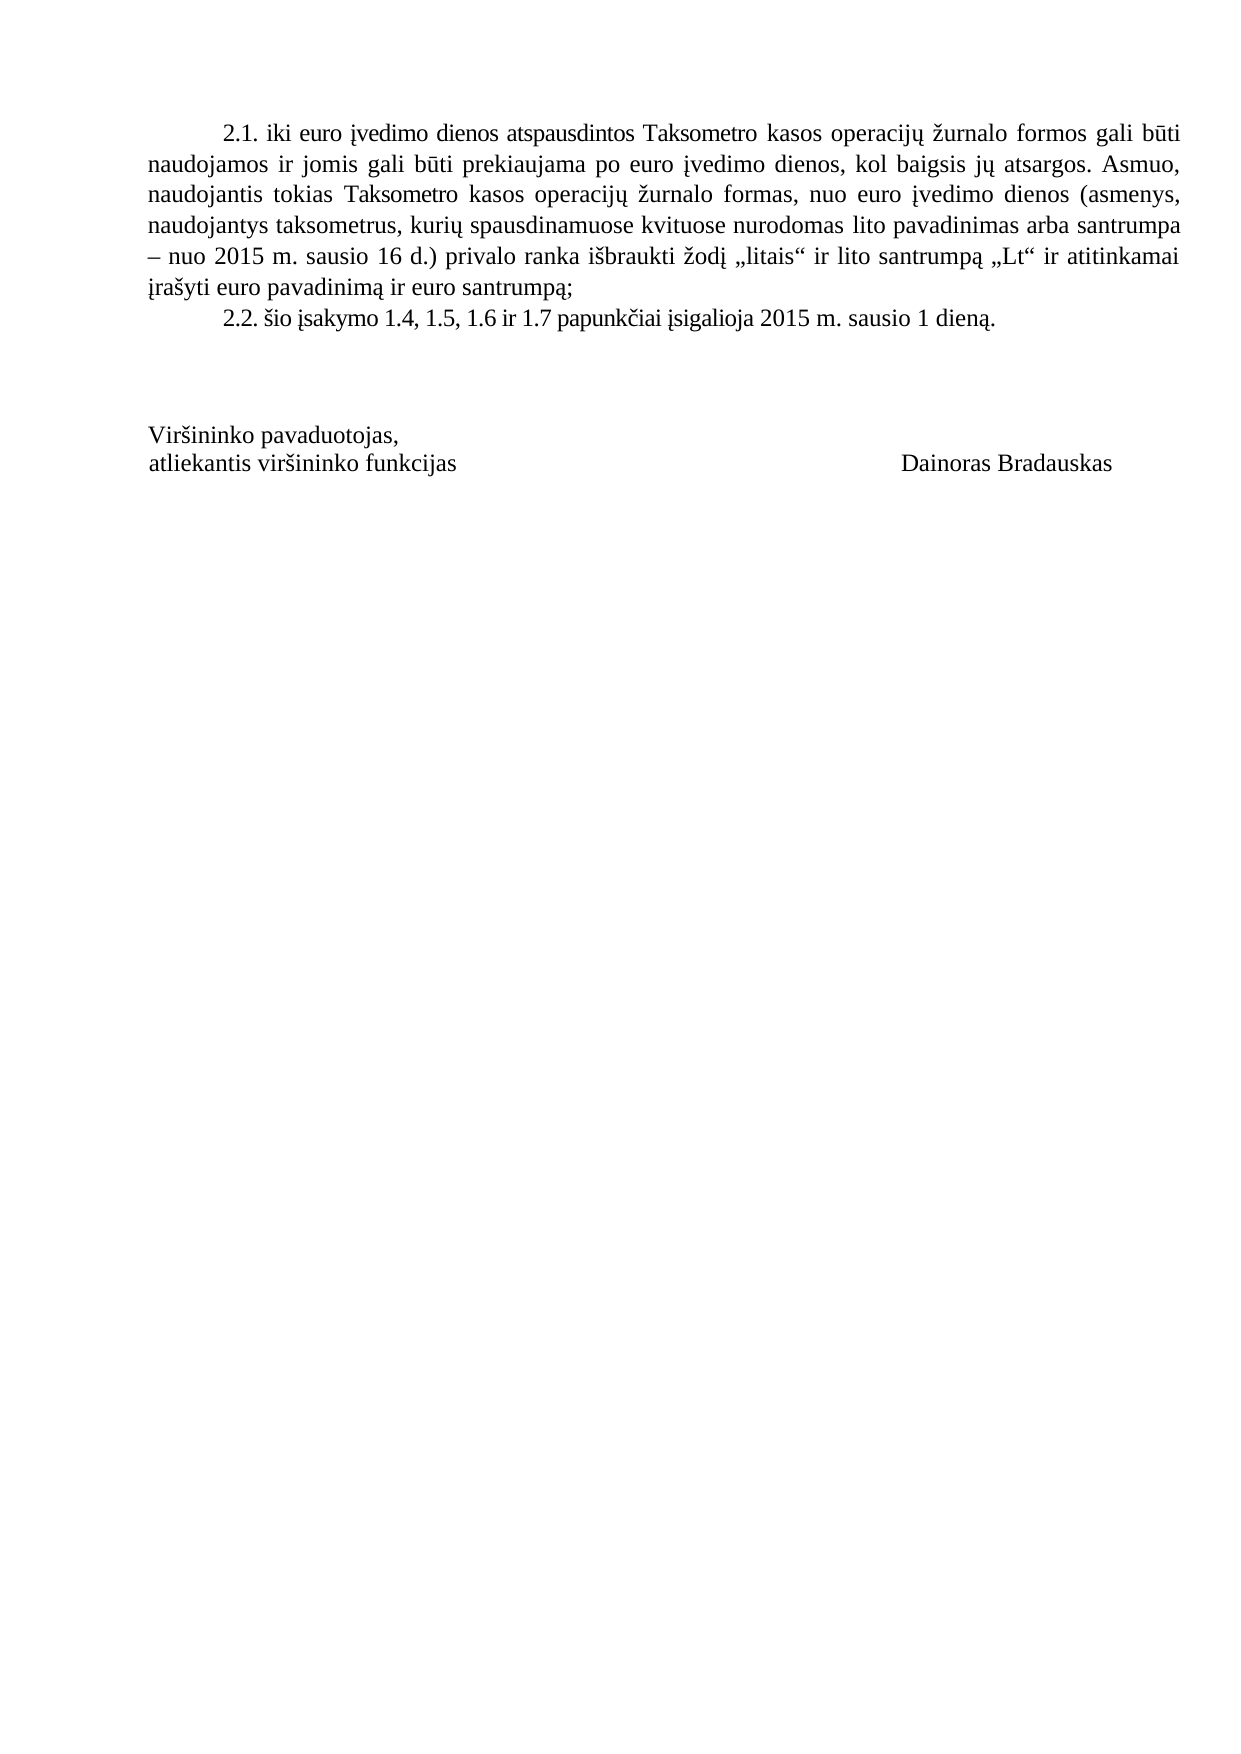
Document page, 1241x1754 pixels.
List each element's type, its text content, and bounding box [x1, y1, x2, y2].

text atliekantis viršininko funkcijas Dainoras Bradauskas [148, 448, 1181, 477]
text 2.2. šio įsakymo 1.4, 1.5, 1.6 ir 1.7 papunkčiai įsigalioja 2015 m. sausio 1 dieną. [148, 303, 1181, 332]
text Viršininko pavaduotojas, [148, 420, 1181, 448]
text 2.1. iki euro įvedimo dienos atspausdintos Taksometro kasos operacijų žurnalo formos gali būti naudojamos ir jomis gali būti prekiaujama po euro įvedimo dienos, kol baigsis jų atsargos. Asmuo, naudojantis tokias Taksometro kasos operacijų žurnalo formas, nuo euro įvedimo dienos (asmenys, naudojantys taksometrus, kurių spausdinamuose kvituose nurodomas lito pavadinimas arba santrumpa – nuo 2015 m. sausio 16 d.) privalo ranka išbraukti žodį „litais“ ir lito santrumpą „Lt“ ir atitinkamai įrašyti euro pavadinimą ir euro santrumpą; [148, 118, 1181, 301]
